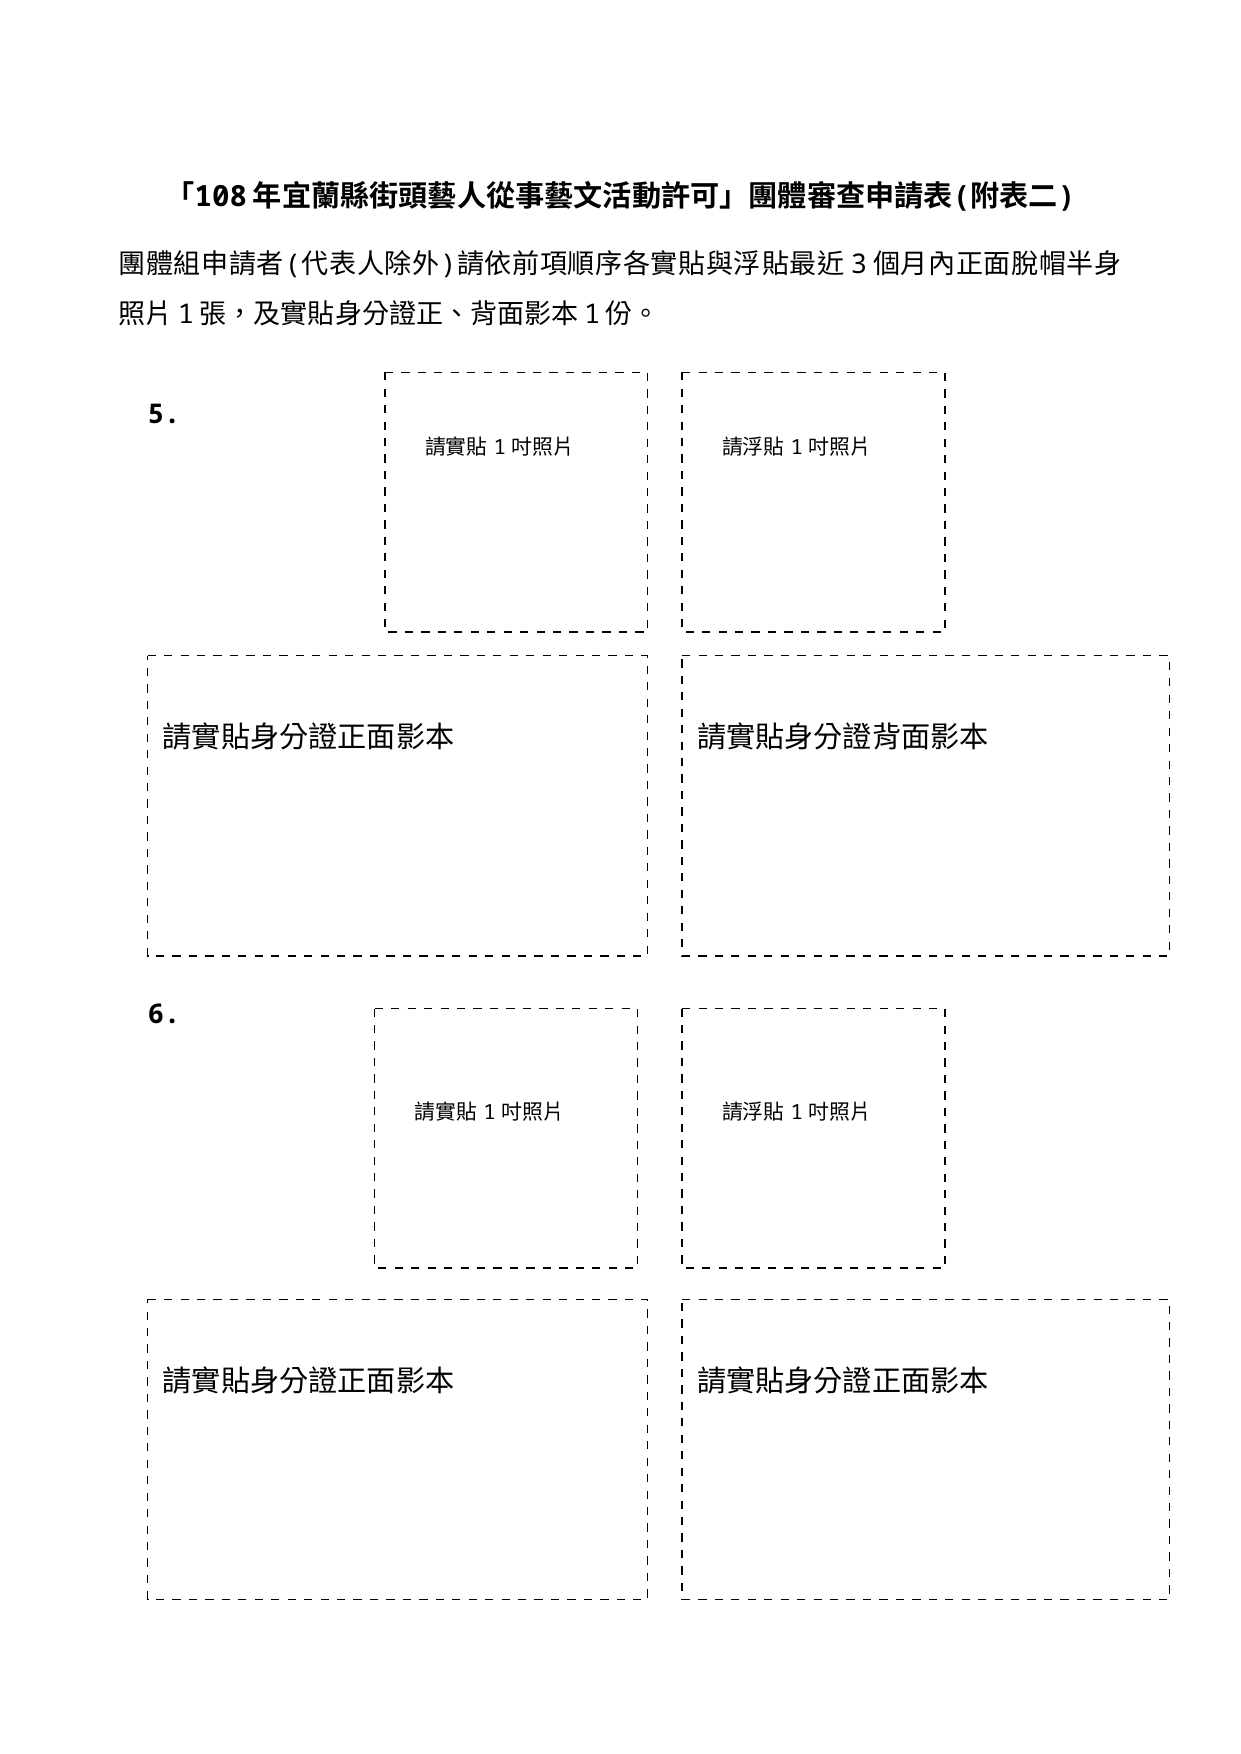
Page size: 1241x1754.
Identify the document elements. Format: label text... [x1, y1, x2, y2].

text 5. [118, 383, 385, 433]
text [945, 383, 1122, 433]
text 「108年宜蘭縣街頭藝人從事藝文活動許可」團體審查申請表(附表二) [118, 173, 1122, 215]
text 6. [106, 983, 1122, 1033]
text [648, 383, 682, 433]
text 團體組申請者(代表人除外)請依前項順序各實貼與浮貼最近3個月內正面脫帽半身照片1張，及實貼身分證正、背面影本1份。 [118, 233, 1122, 333]
